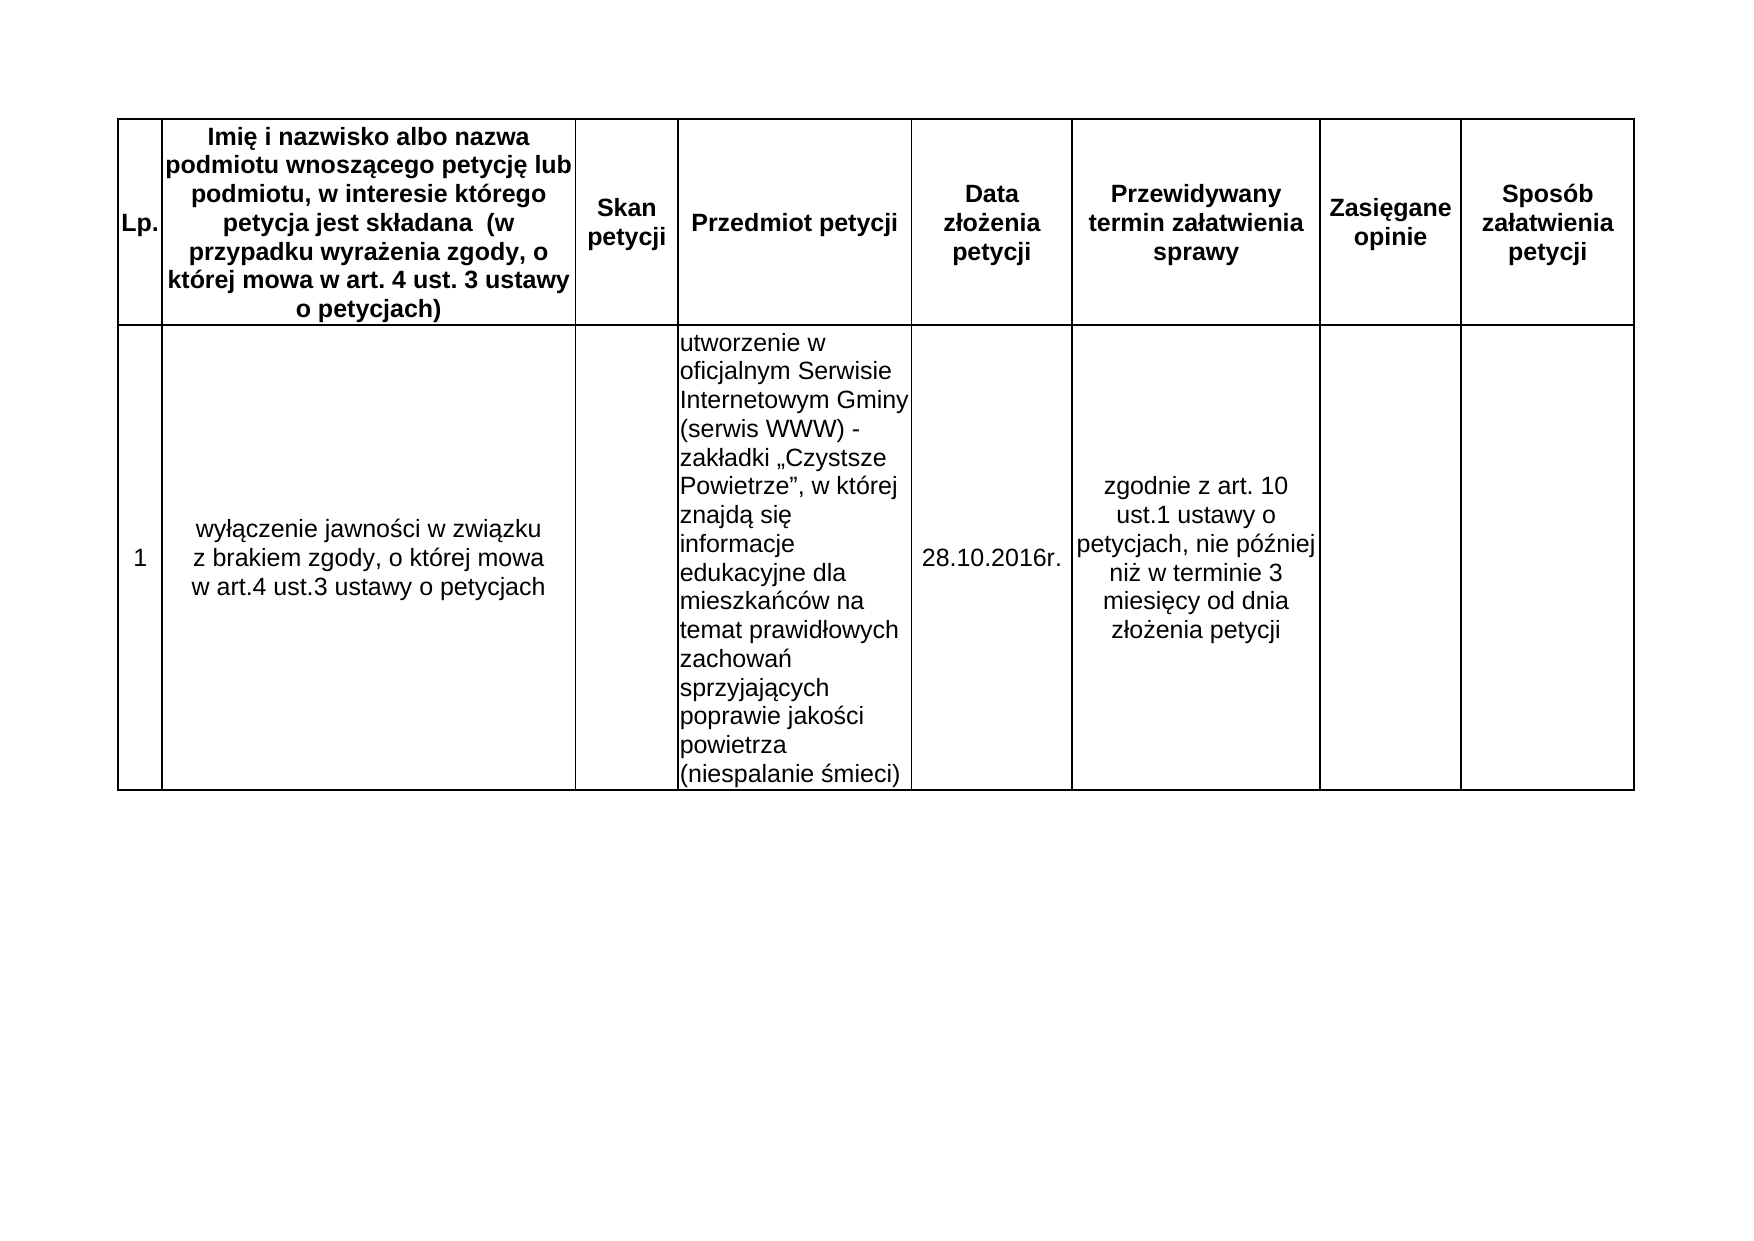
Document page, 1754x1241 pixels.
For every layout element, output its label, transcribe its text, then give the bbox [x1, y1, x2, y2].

table_cell [1321, 326, 1460, 789]
table_cell 1 [119, 326, 161, 789]
table_header Przedmiot petycji [679, 120, 911, 324]
table_cell wyłączenie jawności w związku z brakiem zgody, o której mowa w art.4 ust.3 ustawy o petycjach [163, 326, 575, 789]
table_header Sposób załatwienia petycji [1462, 120, 1633, 324]
table_header Zasięgane opinie [1321, 120, 1460, 324]
table_cell utworzenie w oficjalnym Serwisie Internetowym Gminy (serwis WWW) - zakładki „Czystsze Powietrze”, w której znajdą się informacje edukacyjne dla mieszkańców na temat prawidłowych zachowań sprzyjających poprawie jakości powietrza (niespalanie śmieci) [679, 326, 911, 789]
table_cell 28.10.2016r. [912, 326, 1071, 789]
table_cell [576, 326, 677, 789]
table_header Przewidywany termin załatwienia sprawy [1073, 120, 1319, 324]
table_cell [1462, 326, 1633, 789]
table_header Data złożenia petycji [912, 120, 1071, 324]
table_header Lp. [119, 120, 161, 324]
table_cell zgodnie z art. 10 ust.1 ustawy o petycjach, nie później niż w terminie 3 miesięcy od dnia złożenia petycji [1073, 326, 1319, 789]
table_header Skan petycji [576, 120, 677, 324]
table_header Imię i nazwisko albo nazwa podmiotu wnoszącego petycję lub podmiotu, w interesie którego petycja jest składana (w przypadku wyrażenia zgody, o której mowa w art. 4 ust. 3 ustawy o petycjach) [163, 120, 575, 324]
